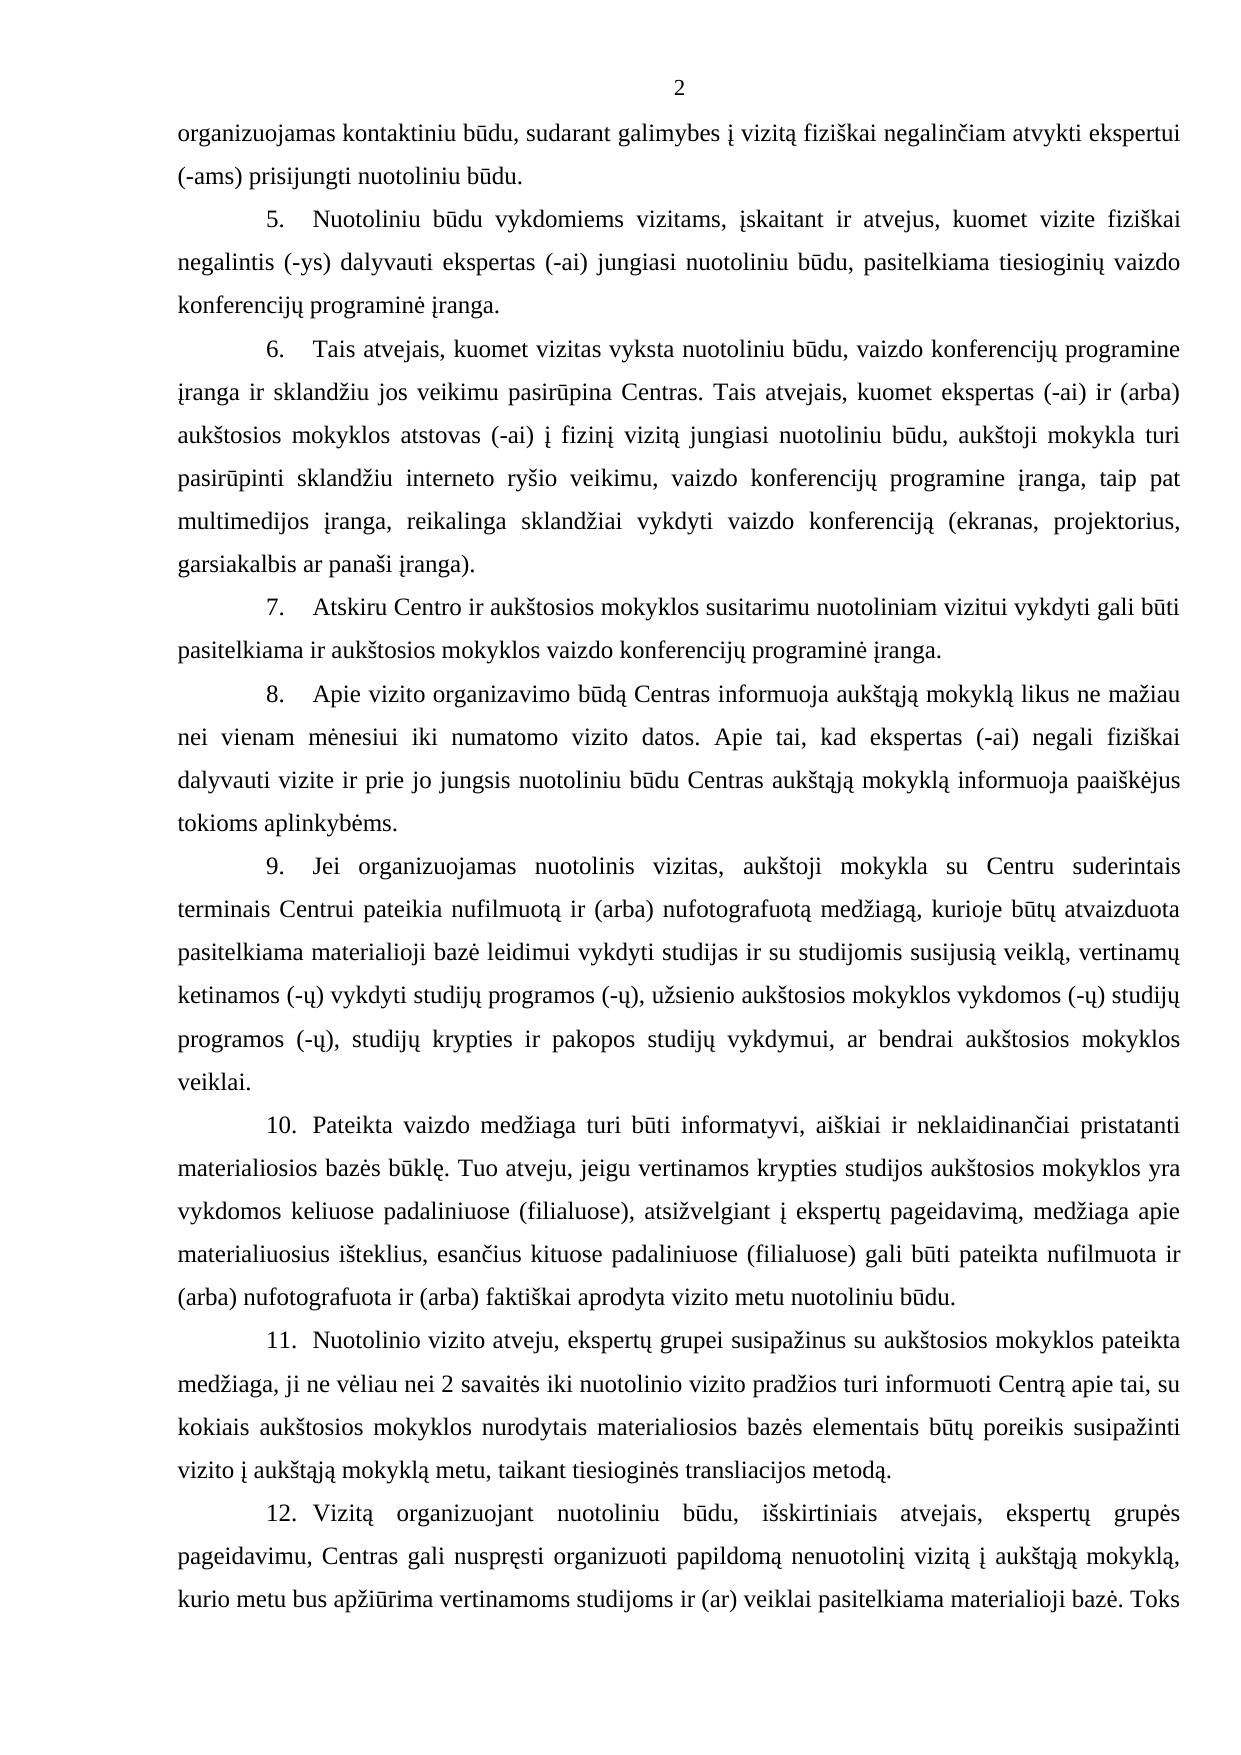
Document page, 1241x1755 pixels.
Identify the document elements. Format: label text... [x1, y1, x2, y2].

text 11. Nuotolinio vizito atveju, ekspertų grupei susipažinus su aukštosios mokyklos pateikta medžiaga, ji ne vėliau nei 2 savaitės iki nuotolinio vizito pradžios turi informuoti Centrą apie tai, su kokiais aukštosios mokyklos nurodytais materialiosios bazės elementais būtų poreikis susipažinti vizito į aukštąją mokyklą metu, taikant tiesioginės transliacijos metodą. [177, 1326, 1181, 1484]
text organizuojamas kontaktiniu būdu, sudarant galimybes į vizitą fiziškai negalinčiam atvykti ekspertui (-ams) prisijungti nuotoliniu būdu. [177, 118, 1181, 190]
text 9. Jei organizuojamas nuotolinis vizitas, aukštoji mokykla su Centru suderintais terminais Centrui pateikia nufilmuotą ir (arba) nufotografuotą medžiagą, kurioje būtų atvaizduota pasitelkiama materialioji bazė leidimui vykdyti studijas ir su studijomis susijusią veiklą, vertinamų ketinamos (-ų) vykdyti studijų programos (-ų), užsienio aukštosios mokyklos vykdomos (-ų) studijų programos (-ų), studijų krypties ir pakopos studijų vykdymui, ar bendrai aukštosios mokyklos veiklai. [177, 851, 1181, 1096]
text 7. Atskiru Centro ir aukštosios mokyklos susitarimu nuotoliniam vizitui vykdyti gali būti pasitelkiama ir aukštosios mokyklos vaizdo konferencijų programinė įranga. [177, 592, 1181, 664]
text 12. Vizitą organizuojant nuotoliniu būdu, išskirtiniais atvejais, ekspertų grupės pageidavimu, Centras gali nuspręsti organizuoti papildomą nenuotolinį vizitą į aukštąją mokyklą, kurio metu bus apžiūrima vertinamoms studijoms ir (ar) veiklai pasitelkiama materialioji bazė. Toks [177, 1498, 1181, 1613]
text 5. Nuotoliniu būdu vykdomiems vizitams, įskaitant ir atvejus, kuomet vizite fiziškai negalintis (-ys) dalyvauti ekspertas (-ai) jungiasi nuotoliniu būdu, pasitelkiama tiesioginių vaizdo konferencijų programinė įranga. [177, 204, 1181, 319]
text 6. Tais atvejais, kuomet vizitas vyksta nuotoliniu būdu, vaizdo konferencijų programine įranga ir sklandžiu jos veikimu pasirūpina Centras. Tais atvejais, kuomet ekspertas (-ai) ir (arba) aukštosios mokyklos atstovas (-ai) į fizinį vizitą jungiasi nuotoliniu būdu, aukštoji mokykla turi pasirūpinti sklandžiu interneto ryšio veikimu, vaizdo konferencijų programine įranga, taip pat multimedijos įranga, reikalinga sklandžiai vykdyti vaizdo konferenciją (ekranas, projektorius, garsiakalbis ar panaši įranga). [177, 334, 1181, 578]
text 10. Pateikta vaizdo medžiaga turi būti informatyvi, aiškiai ir neklaidinančiai pristatanti materialiosios bazės būklę. Tuo atveju, jeigu vertinamos krypties studijos aukštosios mokyklos yra vykdomos keliuose padaliniuose (filialuose), atsižvelgiant į ekspertų pageidavimą, medžiaga apie materialiuosius išteklius, esančius kituose padaliniuose (filialuose) gali būti pateikta nufilmuota ir (arba) nufotografuota ir (arba) faktiškai aprodyta vizito metu nuotoliniu būdu. [177, 1110, 1181, 1311]
text 8. Apie vizito organizavimo būdą Centras informuoja aukštąją mokyklą likus ne mažiau nei vienam mėnesiui iki numatomo vizito datos. Apie tai, kad ekspertas (-ai) negali fiziškai dalyvauti vizite ir prie jo jungsis nuotoliniu būdu Centras aukštąją mokyklą informuoja paaiškėjus tokioms aplinkybėms. [177, 679, 1181, 837]
